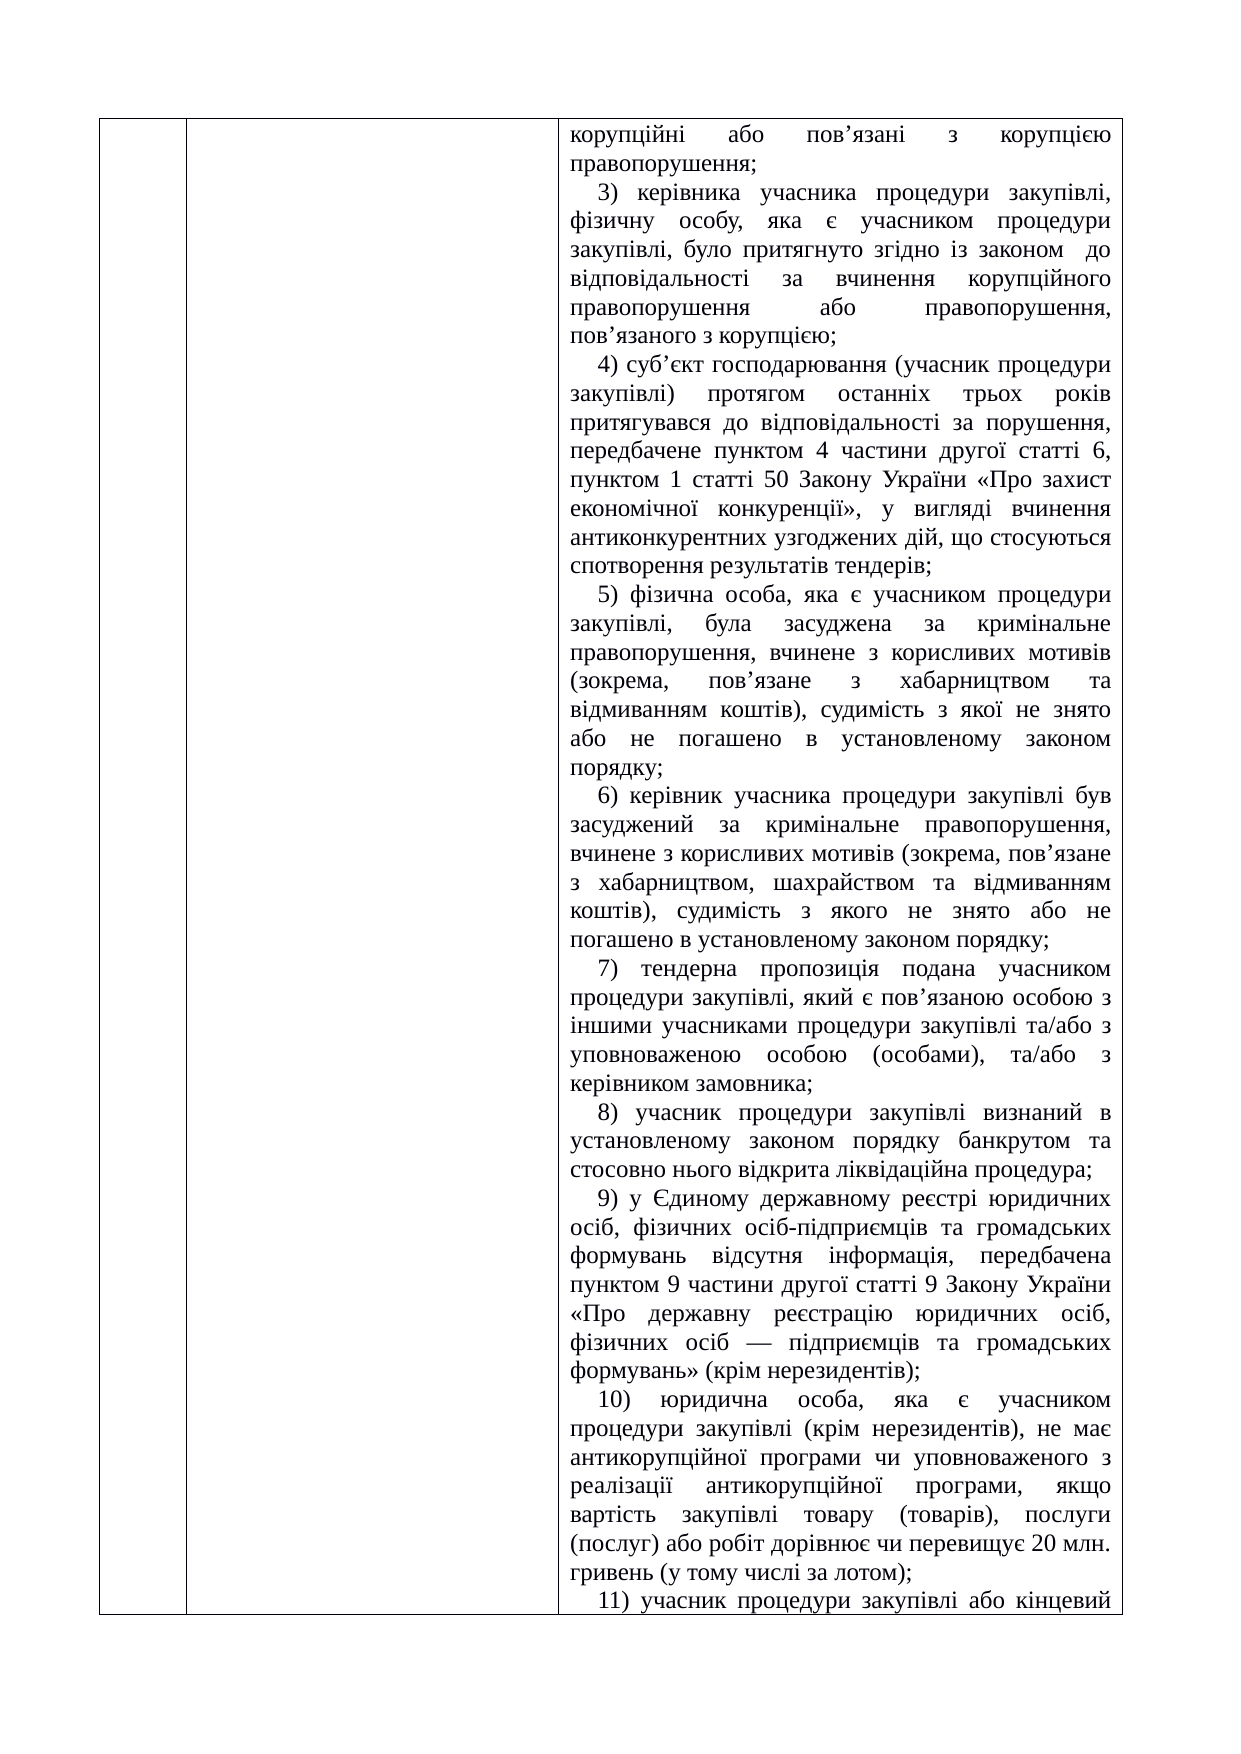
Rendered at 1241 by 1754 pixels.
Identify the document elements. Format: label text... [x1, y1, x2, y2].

table_cell корупційні або пов’язані з корупцією правопорушення; 3) керівника учасника процедури закупівлі, фізичну особу, яка є учасником процедури закупівлі, було притягнуто згідно із законом до відповідальності за вчинення корупційного правопорушення або правопорушення, пов’язаного з корупцією; 4) суб’єкт господарювання (учасник процедури закупівлі) протягом останніх трьох років притягувався до відповідальності за порушення, передбачене пунктом 4 частини другої статті 6, пунктом 1 статті 50 Закону України «Про захист економічної конкуренції», у вигляді вчинення антиконкурентних узгоджених дій, що стосуються спотворення результатів тендерів; 5) фізична особа, яка є учасником процедури закупівлі, була засуджена за кримінальне правопорушення, вчинене з корисливих мотивів (зокрема, пов’язане з хабарництвом та відмиванням коштів), судимість з якої не знято або не погашено в установленому законом порядку; 6) керівник учасника процедури закупівлі був засуджений за кримінальне правопорушення, вчинене з корисливих мотивів (зокрема, пов’язане з хабарництвом, шахрайством та відмиванням коштів), судимість з якого не знято або не погашено в установленому законом порядку; 7) тендерна пропозиція подана учасником процедури закупівлі, який є пов’язаною особою з іншими учасниками процедури закупівлі та/або з уповноваженою особою (особами), та/або з керівником замовника; 8) учасник процедури закупівлі визнаний в установленому законом порядку банкрутом та стосовно нього відкрита ліквідаційна процедура; 9) у Єдиному державному реєстрі юридичних осіб, фізичних осіб-підприємців та громадських формувань відсутня інформація, передбачена пунктом 9 частини другої статті 9 Закону України «Про державну реєстрацію юридичних осіб, фізичних осіб — підприємців та громадських формувань» (крім нерезидентів); 10) юридична особа, яка є учасником процедури закупівлі (крім нерезидентів), не має антикорупційної програми чи уповноваженого з реалізації антикорупційної програми, якщо вартість закупівлі товару (товарів), послуги (послуг) або робіт дорівнює чи перевищує 20 млн. гривень (у тому числі за лотом); 11) учасник процедури закупівлі або кінцевий [559, 119, 1122, 1614]
table_cell [187, 119, 558, 1614]
table_cell [100, 119, 186, 1614]
